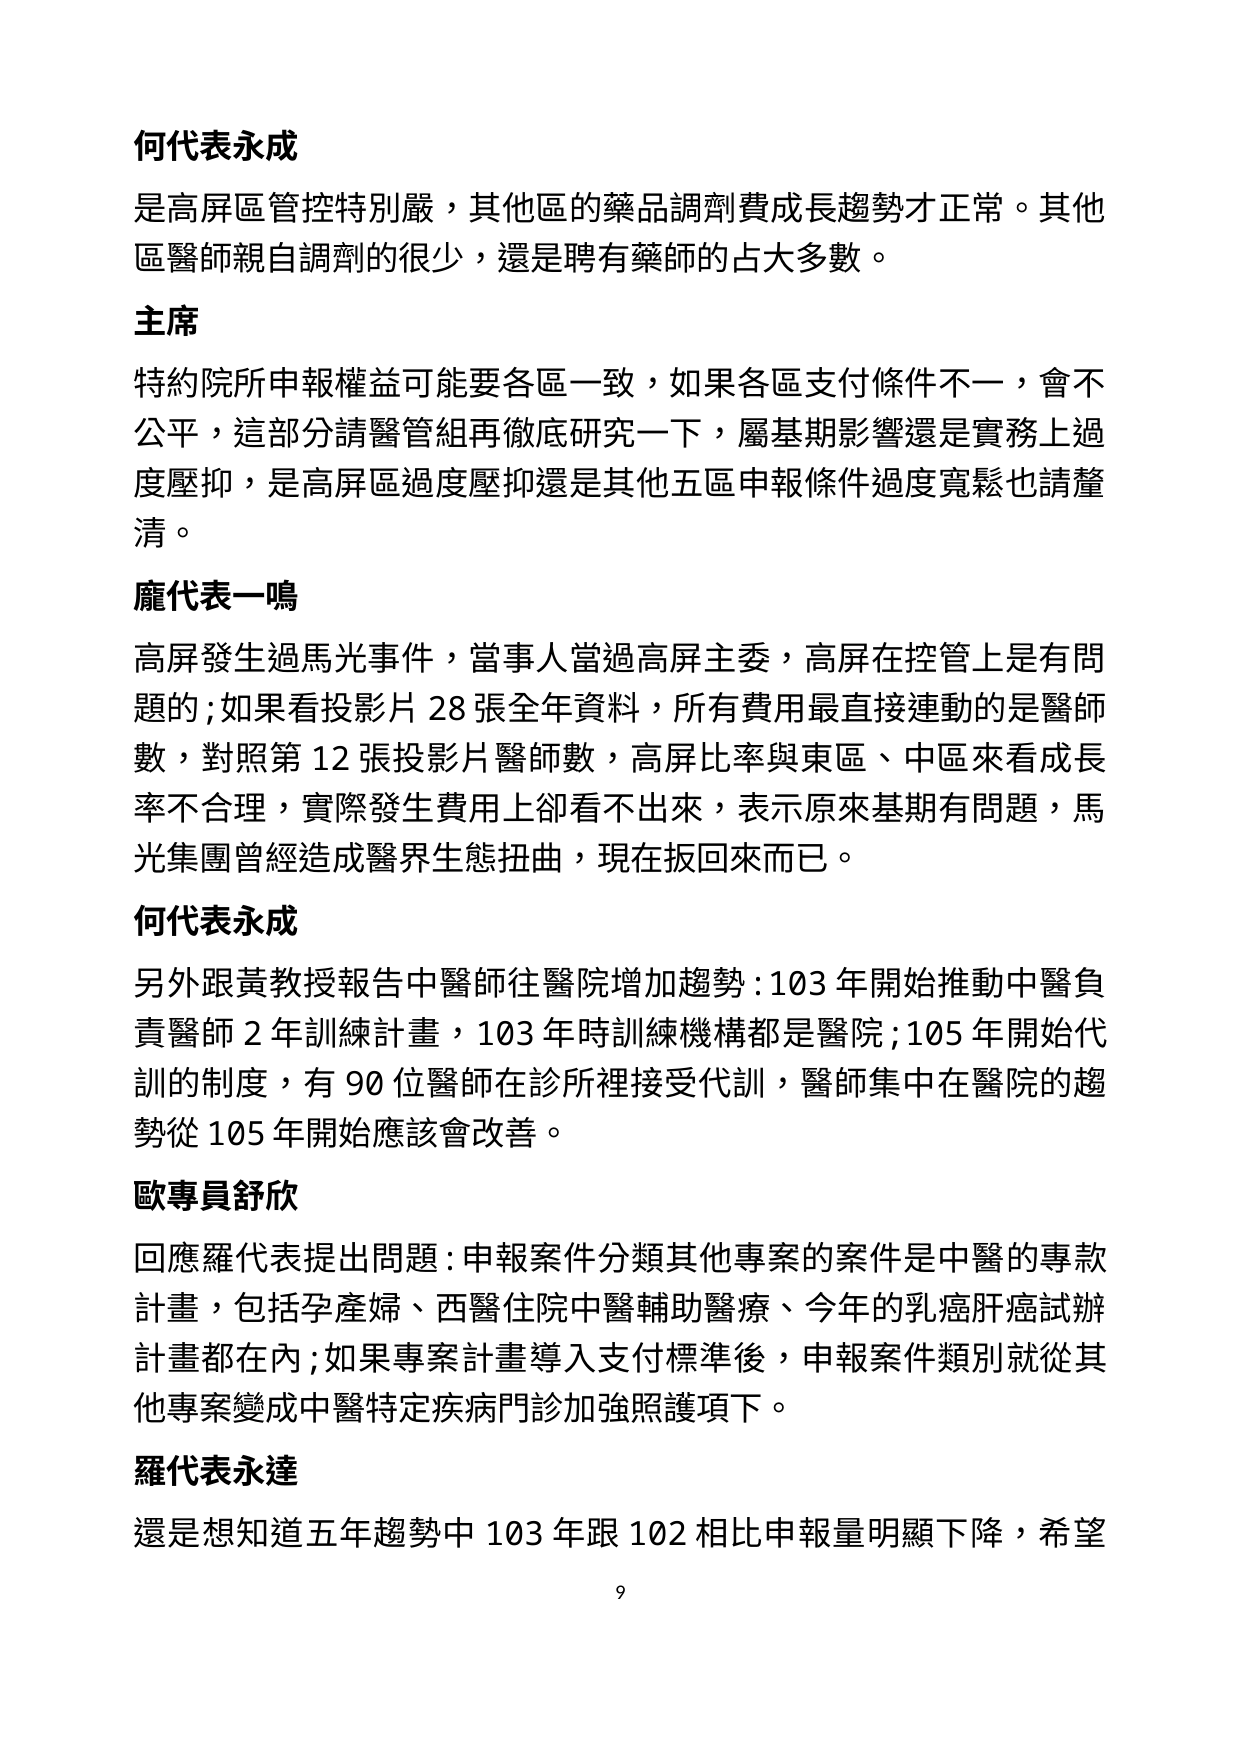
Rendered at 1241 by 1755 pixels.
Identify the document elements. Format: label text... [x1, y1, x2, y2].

text 是高屏區管控特別嚴，其他區的藥品調劑費成長趨勢才正常。其他區醫師親自調劑的很少，還是聘有藥師的占大多數。 [133, 181, 1107, 281]
text 高屏發生過馬光事件，當事人當過高屏主委，高屏在控管上是有問題的;如果看投影片28張全年資料，所有費用最直接連動的是醫師數，對照第12張投影片醫師數，高屏比率與東區、中區來看成長率不合理，實際發生費用上卻看不出來，表示原來基期有問題，馬光集團曾經造成醫界生態扭曲，現在扳回來而已。 [133, 631, 1107, 881]
text 歐專員舒欣 [133, 1168, 1107, 1218]
text 羅代表永達 [133, 1443, 1107, 1493]
text 何代表永成 [133, 118, 1107, 168]
text 特約院所申報權益可能要各區一致，如果各區支付條件不一，會不公平，這部分請醫管組再徹底研究一下，屬基期影響還是實務上過度壓抑，是高屏區過度壓抑還是其他五區申報條件過度寬鬆也請釐清。 [133, 356, 1107, 556]
text 何代表永成 [133, 893, 1107, 943]
text 主席 [133, 293, 1107, 343]
text 回應羅代表提出問題:申報案件分類其他專案的案件是中醫的專款計畫，包括孕產婦、西醫住院中醫輔助醫療、今年的乳癌肝癌試辦計畫都在內;如果專案計畫導入支付標準後，申報案件類別就從其他專案變成中醫特定疾病門診加強照護項下。 [133, 1231, 1107, 1431]
text 還是想知道五年趨勢中103年跟102相比申報量明顯下降，希望 [133, 1506, 1107, 1556]
text 另外跟黃教授報告中醫師往醫院增加趨勢:103年開始推動中醫負責醫師2年訓練計畫，103年時訓練機構都是醫院;105年開始代訓的制度，有90位醫師在診所裡接受代訓，醫師集中在醫院的趨勢從105年開始應該會改善。 [133, 956, 1107, 1156]
text 龐代表一鳴 [133, 568, 1107, 618]
